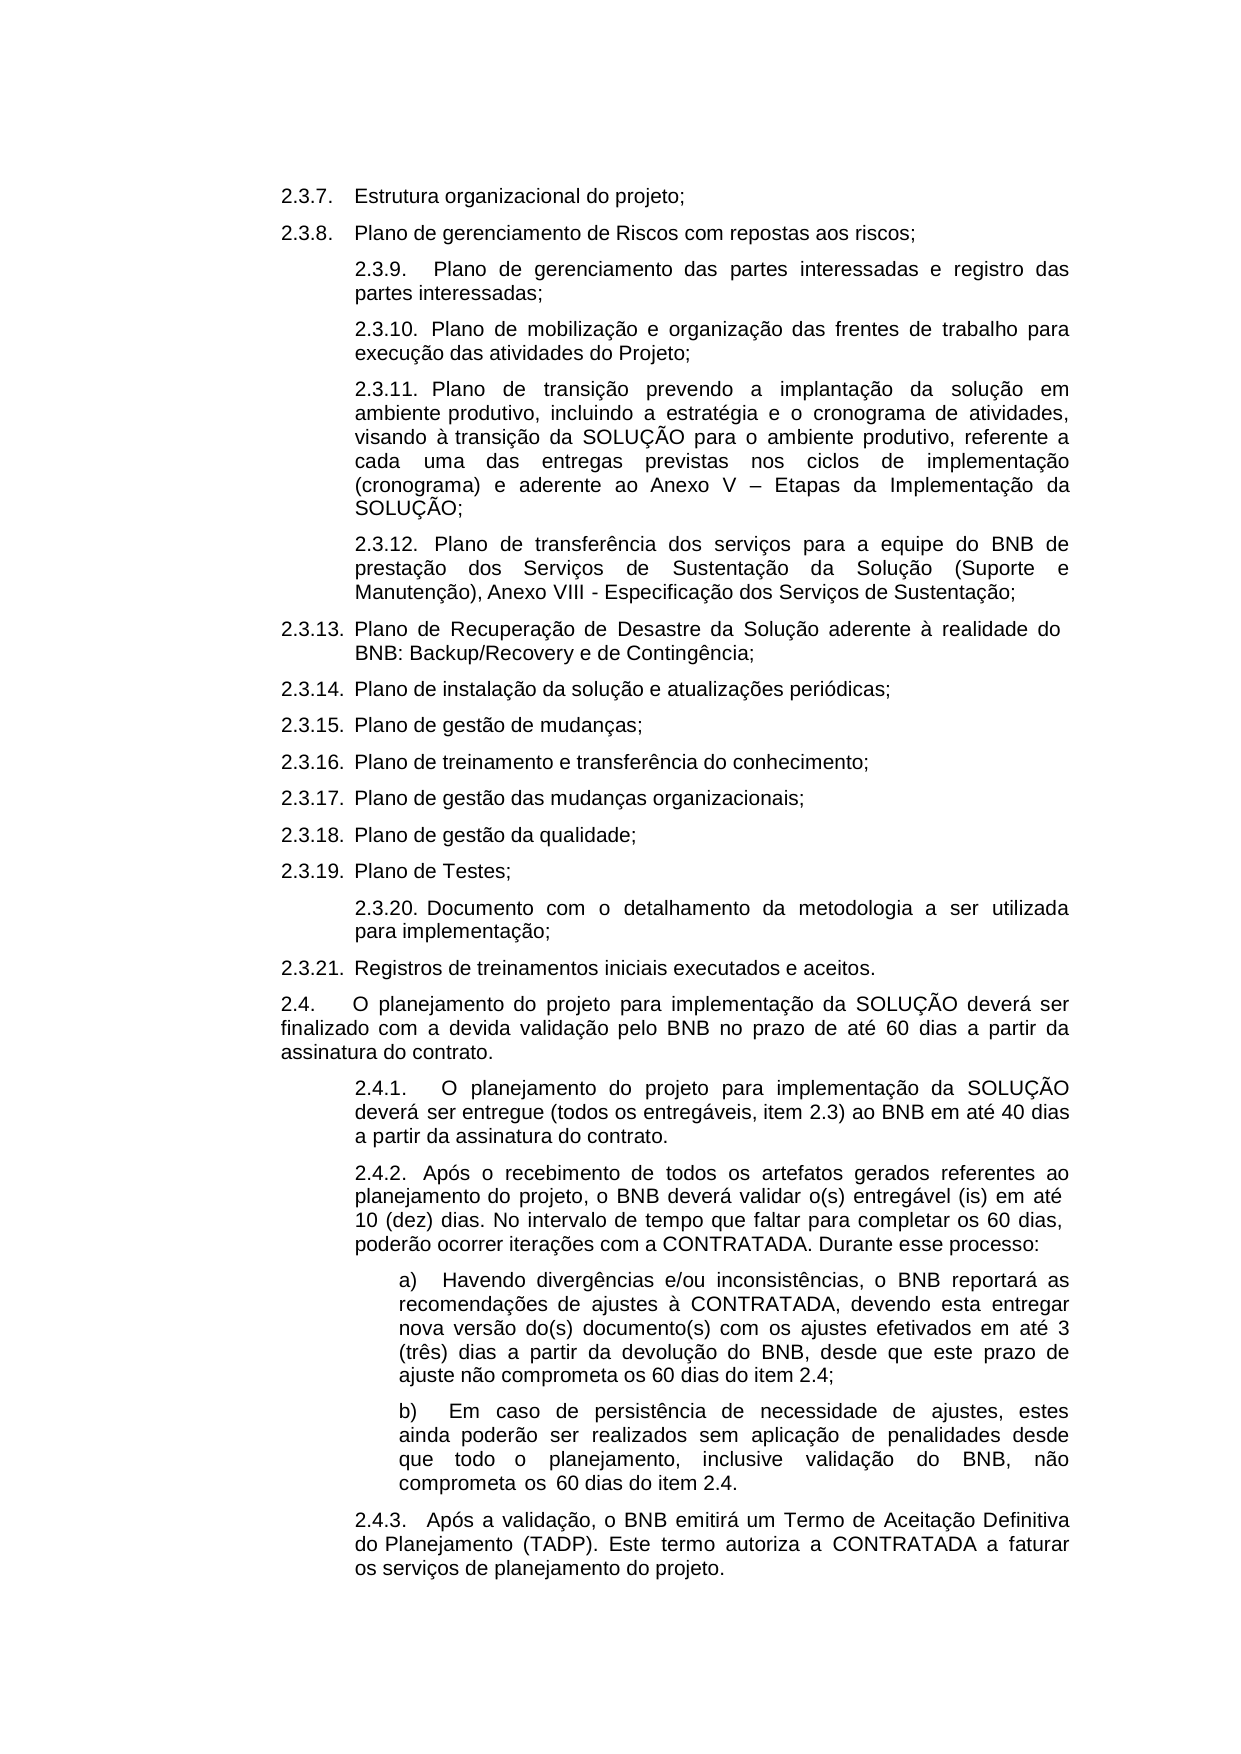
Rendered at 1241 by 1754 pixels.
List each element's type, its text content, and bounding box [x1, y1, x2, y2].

text 2.3.17. Plano de gestão das mudanças organizacionais; [281, 786, 1082, 810]
text 2.3.10. Plano de mobilização e organização das frentes de trabalho para execução das atividades do Projeto; [354, 317, 1069, 365]
text 2.3.13. Plano de Recuperação de Desastre da Solução aderente à realidade do [281, 616, 1082, 640]
text 2.3.7. Estrutura organizacional do projeto; [281, 184, 1082, 208]
text 2.4.2. Após o recebimento de todos os artefatos gerados referentes ao planejamento do projeto, o BNB deverá validar o(s) entregável (is) em até [354, 1160, 1069, 1208]
text b) Em caso de persistência de necessidade de ajustes, estes ainda poderão ser realizados sem aplicação de penalidades desde que todo o planejamento, inclusive validação do BNB, não comprometa os 60 dias do item 2.4. [399, 1400, 1069, 1495]
text 2.3.19. Plano de Testes; [281, 859, 1082, 883]
text 2.3.21. Registros de treinamentos iniciais executados e aceitos. [281, 956, 1082, 979]
text 2.3.20. Documento com o detalhamento da metodologia a ser utilizada para implementação; [354, 895, 1069, 943]
text 2.3.16. Plano de treinamento e transferência do conhecimento; [281, 750, 1082, 774]
text 2.3.15. Plano de gestão de mudanças; [281, 713, 1082, 737]
text 10 (dez) dias. No intervalo de tempo que faltar para completar os 60 dias, poderão ocorrer iterações com a CONTRATADA. Durante esse processo: [354, 1208, 1069, 1256]
text BNB: Backup/Recovery e de Contingência; [354, 640, 1082, 664]
text 2.3.8. Plano de gerenciamento de Riscos com repostas aos riscos; [281, 220, 1082, 244]
text a) Havendo divergências e/ou inconsistências, o BNB reportará as recomendações de ajustes à CONTRATADA, devendo esta entregar nova versão do(s) documento(s) com os ajustes efetivados em até 3 (três) dias a partir da devolução do BNB, desde que este prazo de ajuste não comprometa os 60 dias do item 2.4; [399, 1269, 1069, 1387]
text 2.4.3. Após a validação, o BNB emitirá um Termo de Aceitação Definitiva do Planejamento (TADP). Este termo autoriza a CONTRATADA a faturar os serviços de planejamento do projeto. [354, 1507, 1069, 1579]
text 2.3.18. Plano de gestão da qualidade; [281, 822, 1082, 846]
text 2.3.14. Plano de instalação da solução e atualizações periódicas; [281, 677, 1082, 701]
text 2.4.1. O planejamento do projeto para implementação da SOLUÇÃO deverá ser entregue (todos os entregáveis, item 2.3) ao BNB em até 40 dias a partir da assinatura do contrato. [354, 1077, 1069, 1148]
text 2.3.9. Plano de gerenciamento das partes interessadas e registro das partes interessadas; [354, 257, 1069, 305]
text 2.3.12. Plano de transferência dos serviços para a equipe do BNB de prestação dos Serviços de Sustentação da Solução (Suporte e Manutenção), Anexo VIII - Especificação dos Serviços de Sustentação; [354, 533, 1069, 604]
text 2.3.11. Plano de transição prevendo a implantação da solução em ambiente produtivo, incluindo a estratégia e o cronograma de atividades, visando à transição da SOLUÇÃO para o ambiente produtivo, referente a cada uma das entregas previstas nos ciclos de implementação (cronograma) e aderente ao Anexo V – Etapas da Implementação da SOLUÇÃO; [354, 378, 1069, 520]
text 2.4. O planejamento do projeto para implementação da SOLUÇÃO deverá ser finalizado com a devida validação pelo BNB no prazo de até 60 dias a partir da assinatura do contrato. [281, 992, 1069, 1064]
